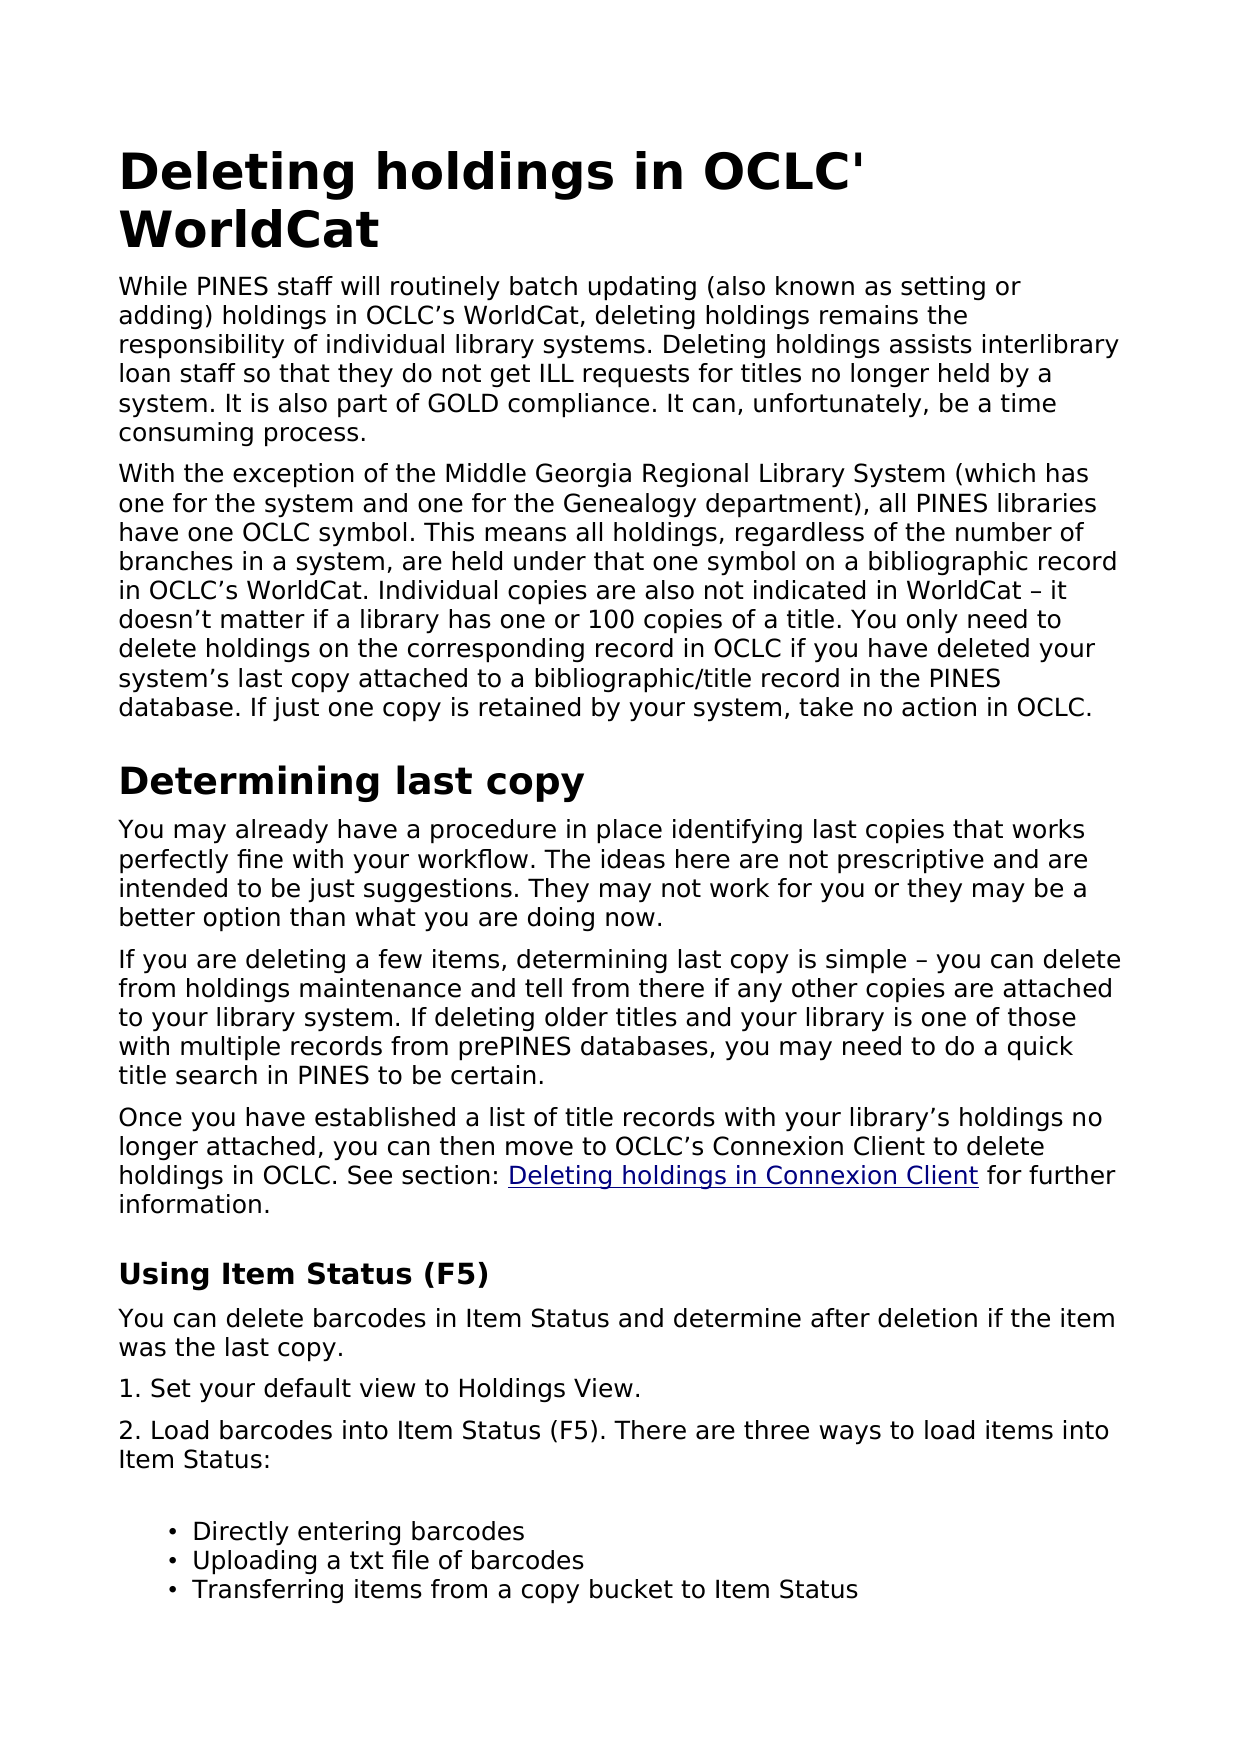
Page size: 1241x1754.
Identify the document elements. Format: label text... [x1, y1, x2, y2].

text 2. Load barcodes into Item Status (F5). There are three ways to load items into Item Status: [118, 1416, 1122, 1475]
text 1. Set your default view to Holdings View. [118, 1375, 1122, 1404]
text If you are deleting a few items, determining last copy is simple – you can delete from holdings maintenance and tell from there if any other copies are attached to your library system. If deleting older titles and your library is one of those with multiple records from prePINES databases, you may need to do a quick title search in PINES to be certain. [118, 945, 1122, 1091]
subtitle Using Item Status (F5) [118, 1257, 1122, 1291]
subtitle Determining last copy [118, 759, 1122, 803]
text With the exception of the Middle Georgia Regional Library System (which has one for the system and one for the Genealogy department), all PINES libraries have one OCLC symbol. This means all holdings, regardless of the number of branches in a system, are held under that one symbol on a bibliographic record in OCLC’s WorldCat. Individual copies are also not indicated in WorldCat – it doesn’t matter if a library has one or 100 copies of a title. You only need to delete holdings on the corresponding record in OCLC if you have deleted your system’s last copy attached to a bibliographic/title record in the PINES database. If just one copy is retained by your system, take no action in OCLC. [118, 459, 1122, 722]
text You may already have a procedure in place identifying last copies that works perfectly fine with your workflow. The ideas here are not prescriptive and are intended to be just suggestions. They may not work for you or they may be a better option than what you are doing now. [118, 816, 1122, 932]
text You can delete barcodes in Item Status and determine after deletion if the item was the last copy. [118, 1304, 1122, 1362]
list Transferring items from a copy bucket to Item Status [177, 1575, 1122, 1604]
list Uploading a txt file of barcodes [177, 1546, 1122, 1575]
subtitle Deleting holdings in OCLC' WorldCat [118, 143, 1122, 259]
list Directly entering barcodes [177, 1517, 1122, 1546]
text While PINES staff will routinely batch updating (also known as setting or adding) holdings in OCLC’s WorldCat, deleting holdings remains the responsibility of individual library systems. Deleting holdings assists interlibrary loan staff so that they do not get ILL requests for titles no longer held by a system. It is also part of GOLD compliance. It can, unfortunately, be a time consuming process. [118, 272, 1122, 447]
text Once you have established a list of title records with your library’s holdings no longer attached, you can then move to OCLC’s Connexion Client to delete holdings in OCLC. See section: Deleting holdings in Connexion Client for further information. [118, 1103, 1122, 1220]
